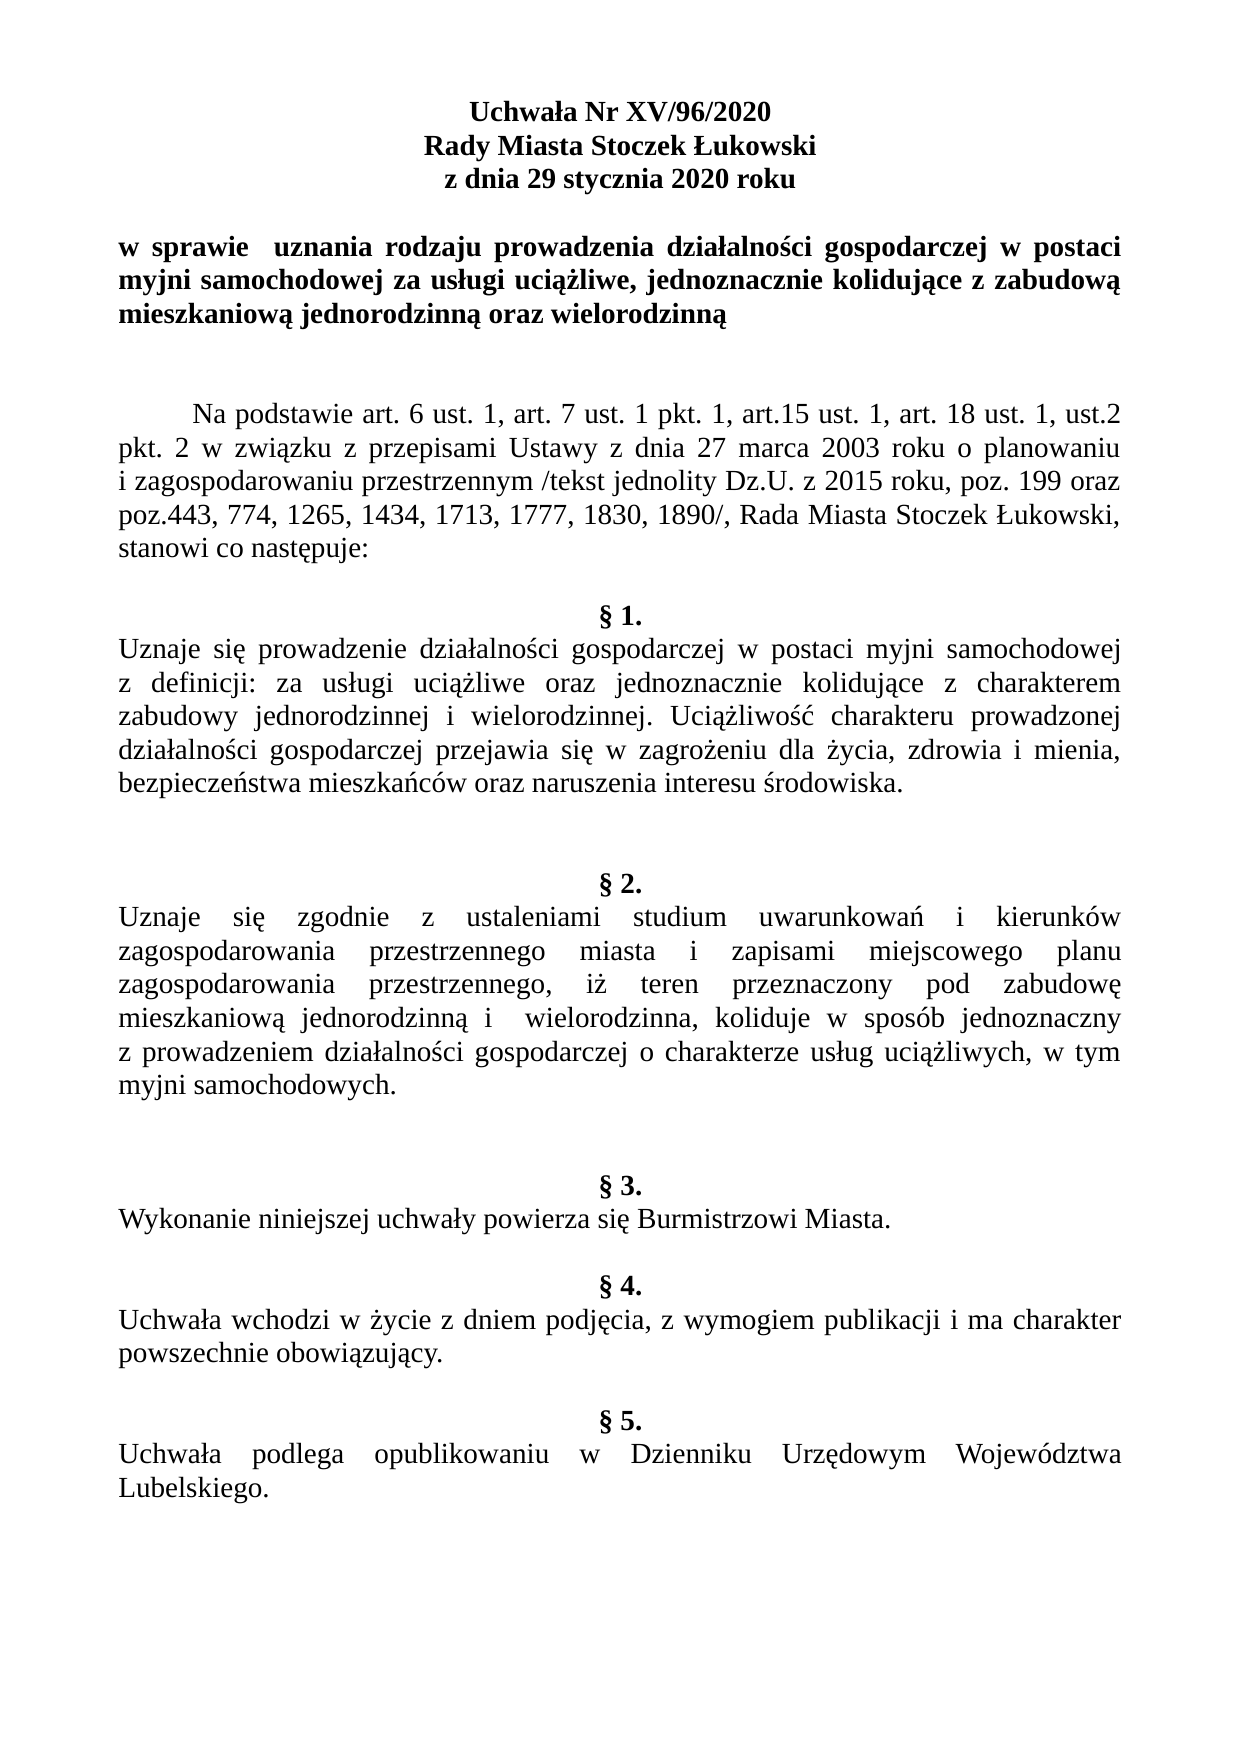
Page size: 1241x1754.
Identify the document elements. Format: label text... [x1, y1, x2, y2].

text Uchwała wchodzi w życie z dniem podjęcia, z wymogiem publikacji i ma charakter powszechnie obowiązujący. [118, 1302, 1122, 1369]
text w sprawie uznania rodzaju prowadzenia działalności gospodarczej w postaci myjni samochodowej za usługi uciążliwe, jednoznacznie kolidujące z zabudową mieszkaniową jednorodzinną oraz wielorodzinną [118, 229, 1122, 329]
text § 2. [118, 866, 1122, 899]
text Uznaje się prowadzenie działalności gospodarczej w postaci myjni samochodowej z definicji: za usługi uciążliwe oraz jednoznacznie kolidujące z charakterem zabudowy jednorodzinnej i wielorodzinnej. Uciążliwość charakteru prowadzonej działalności gospodarczej przejawia się w zagrożeniu dla życia, zdrowia i mienia, bezpieczeństwa mieszkańców oraz naruszenia interesu środowiska. [118, 631, 1122, 799]
text Na podstawie art. 6 ust. 1, art. 7 ust. 1 pkt. 1, art.15 ust. 1, art. 18 ust. 1, ust.2 pkt. 2 w związku z przepisami Ustawy z dnia 27 marca 2003 roku o planowaniu i zagospodarowaniu przestrzennym /tekst jednolity Dz.U. z 2015 roku, poz. 199 oraz poz.443, 774, 1265, 1434, 1713, 1777, 1830, 1890/, Rada Miasta Stoczek Łukowski, stanowi co następuje: [118, 396, 1122, 564]
text Uchwała podlega opublikowaniu w Dzienniku Urzędowym Województwa Lubelskiego. [118, 1436, 1122, 1503]
text § 4. [118, 1268, 1122, 1302]
text Rady Miasta Stoczek Łukowski [118, 128, 1122, 162]
text Uchwała Nr XV/96/2020 [118, 94, 1122, 128]
text Uznaje się zgodnie z ustaleniami studium uwarunkowań i kierunków zagospodarowania przestrzennego miasta i zapisami miejscowego planu zagospodarowania przestrzennego, iż teren przeznaczony pod zabudowę mieszkaniową jednorodzinną i wielorodzinna, koliduje w sposób jednoznaczny z prowadzeniem działalności gospodarczej o charakterze usług uciążliwych, w tym myjni samochodowych. [118, 899, 1122, 1101]
text z dnia 29 stycznia 2020 roku [118, 162, 1122, 195]
text Wykonanie niniejszej uchwały powierza się Burmistrzowi Miasta. [118, 1201, 1122, 1235]
text § 5. [118, 1403, 1122, 1436]
text § 1. [118, 598, 1122, 631]
text § 3. [118, 1168, 1122, 1201]
